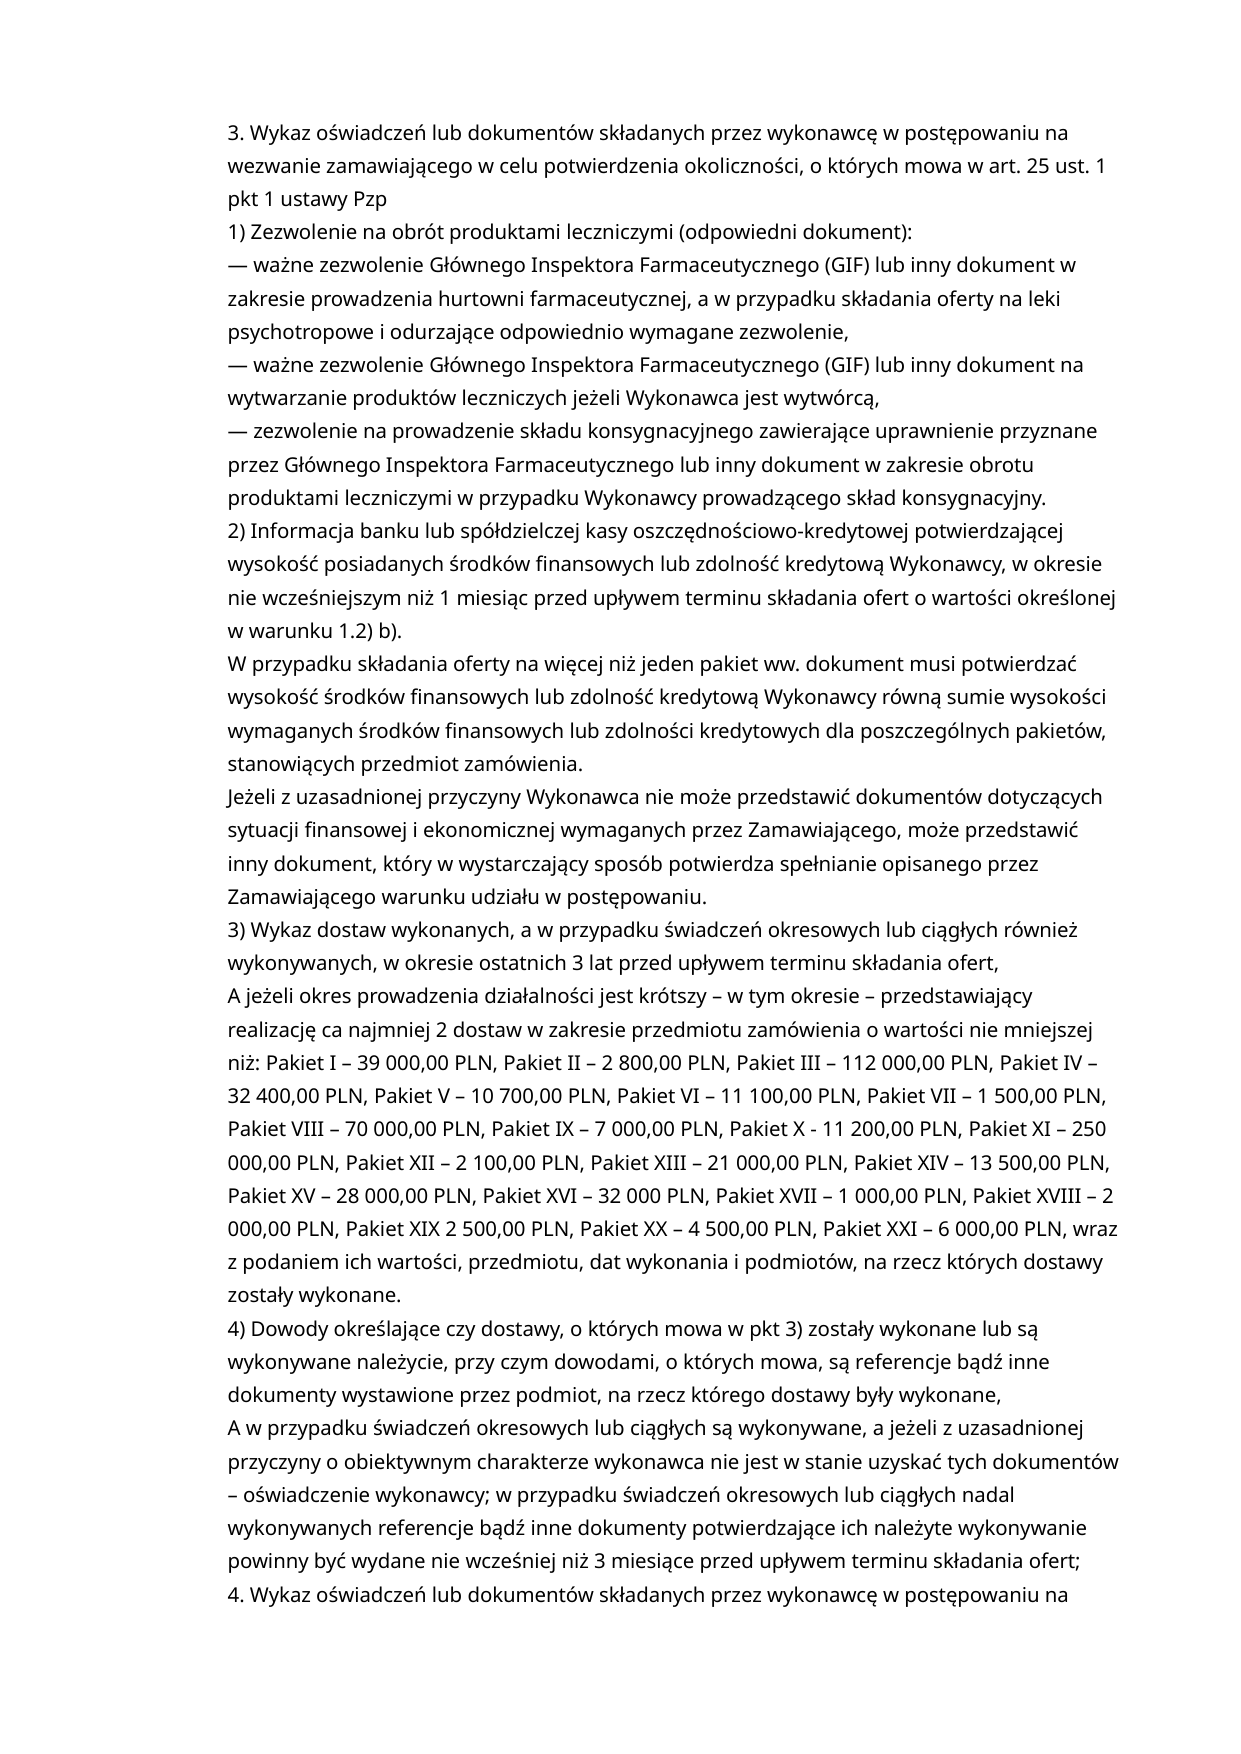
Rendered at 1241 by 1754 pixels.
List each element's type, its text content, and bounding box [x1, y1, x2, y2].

text 3. Wykaz oświadczeń lub dokumentów składanych przez wykonawcę w postępowaniu na wezwanie zamawiającego w celu potwierdzenia okoliczności, o których mowa w art. 25 ust. 1 pkt 1 ustawy Pzp 1) Zezwolenie na obrót produktami leczniczymi (odpowiedni dokument): — ważne zezwolenie Głównego Inspektora Farmaceutycznego (GIF) lub inny dokument w zakresie prowadzenia hurtowni farmaceutycznej, a w przypadku składania oferty na leki psychotropowe i odurzające odpowiednio wymagane zezwolenie, — ważne zezwolenie Głównego Inspektora Farmaceutycznego (GIF) lub inny dokument na wytwarzanie produktów leczniczych jeżeli Wykonawca jest wytwórcą, — zezwolenie na prowadzenie składu konsygnacyjnego zawierające uprawnienie przyznane przez Głównego Inspektora Farmaceutycznego lub inny dokument w zakresie obrotu produktami leczniczymi w przypadku Wykonawcy prowadzącego skład konsygnacyjny. 2) Informacja banku lub spółdzielczej kasy oszczędnościowo-kredytowej potwierdzającej wysokość posiadanych środków finansowych lub zdolność kredytową Wykonawcy, w okresie nie wcześniejszym niż 1 miesiąc przed upływem terminu składania ofert o wartości określonej w warunku 1.2) b). W przypadku składania oferty na więcej niż jeden pakiet ww. dokument musi potwierdzać wysokość środków finansowych lub zdolność kredytową Wykonawcy równą sumie wysokości wymaganych środków finansowych lub zdolności kredytowych dla poszczególnych pakietów, stanowiących przedmiot zamówienia. Jeżeli z uzasadnionej przyczyny Wykonawca nie może przedstawić dokumentów dotyczących sytuacji finansowej i ekonomicznej wymaganych przez Zamawiającego, może przedstawić inny dokument, który w wystarczający sposób potwierdza spełnianie opisanego przez Zamawiającego warunku udziału w postępowaniu. 3) Wykaz dostaw wykonanych, a w przypadku świadczeń okresowych lub ciągłych również wykonywanych, w okresie ostatnich 3 lat przed upływem terminu składania ofert, A jeżeli okres prowadzenia działalności jest krótszy – w tym okresie – przedstawiający realizację ca najmniej 2 dostaw w zakresie przedmiotu zamówienia o wartości nie mniejszej niż: Pakiet I – 39 000,00 PLN, Pakiet II – 2 800,00 PLN, Pakiet III – 112 000,00 PLN, Pakiet IV – 32 400,00 PLN, Pakiet V – 10 700,00 PLN, Pakiet VI – 11 100,00 PLN, Pakiet VII – 1 500,00 PLN, Pakiet VIII – 70 000,00 PLN, Pakiet IX – 7 000,00 PLN, Pakiet X - 11 200,00 PLN, Pakiet XI – 250 000,00 PLN, Pakiet XII – 2 100,00 PLN, Pakiet XIII – 21 000,00 PLN, Pakiet XIV – 13 500,00 PLN, Pakiet XV – 28 000,00 PLN, Pakiet XVI – 32 000 PLN, Pakiet XVII – 1 000,00 PLN, Pakiet XVIII – 2 000,00 PLN, Pakiet XIX 2 500,00 PLN, Pakiet XX – 4 500,00 PLN, Pakiet XXI – 6 000,00 PLN, wraz z podaniem ich wartości, przedmiotu, dat wykonania i podmiotów, na rzecz których dostawy zostały wykonane. 4) Dowody określające czy dostawy, o których mowa w pkt 3) zostały wykonane lub są wykonywane należycie, przy czym dowodami, o których mowa, są referencje bądź inne dokumenty wystawione przez podmiot, na rzecz którego dostawy były wykonane, A w przypadku świadczeń okresowych lub ciągłych są wykonywane, a jeżeli z uzasadnionej przyczyny o obiektywnym charakterze wykonawca nie jest w stanie uzyskać tych dokumentów – oświadczenie wykonawcy; w przypadku świadczeń okresowych lub ciągłych nadal wykonywanych referencje bądź inne dokumenty potwierdzające ich należyte wykonywanie powinny być wydane nie wcześniej niż 3 miesiące przed upływem terminu składania ofert; 4. Wykaz oświadczeń lub dokumentów składanych przez wykonawcę w postępowaniu na [227, 118, 1122, 1608]
